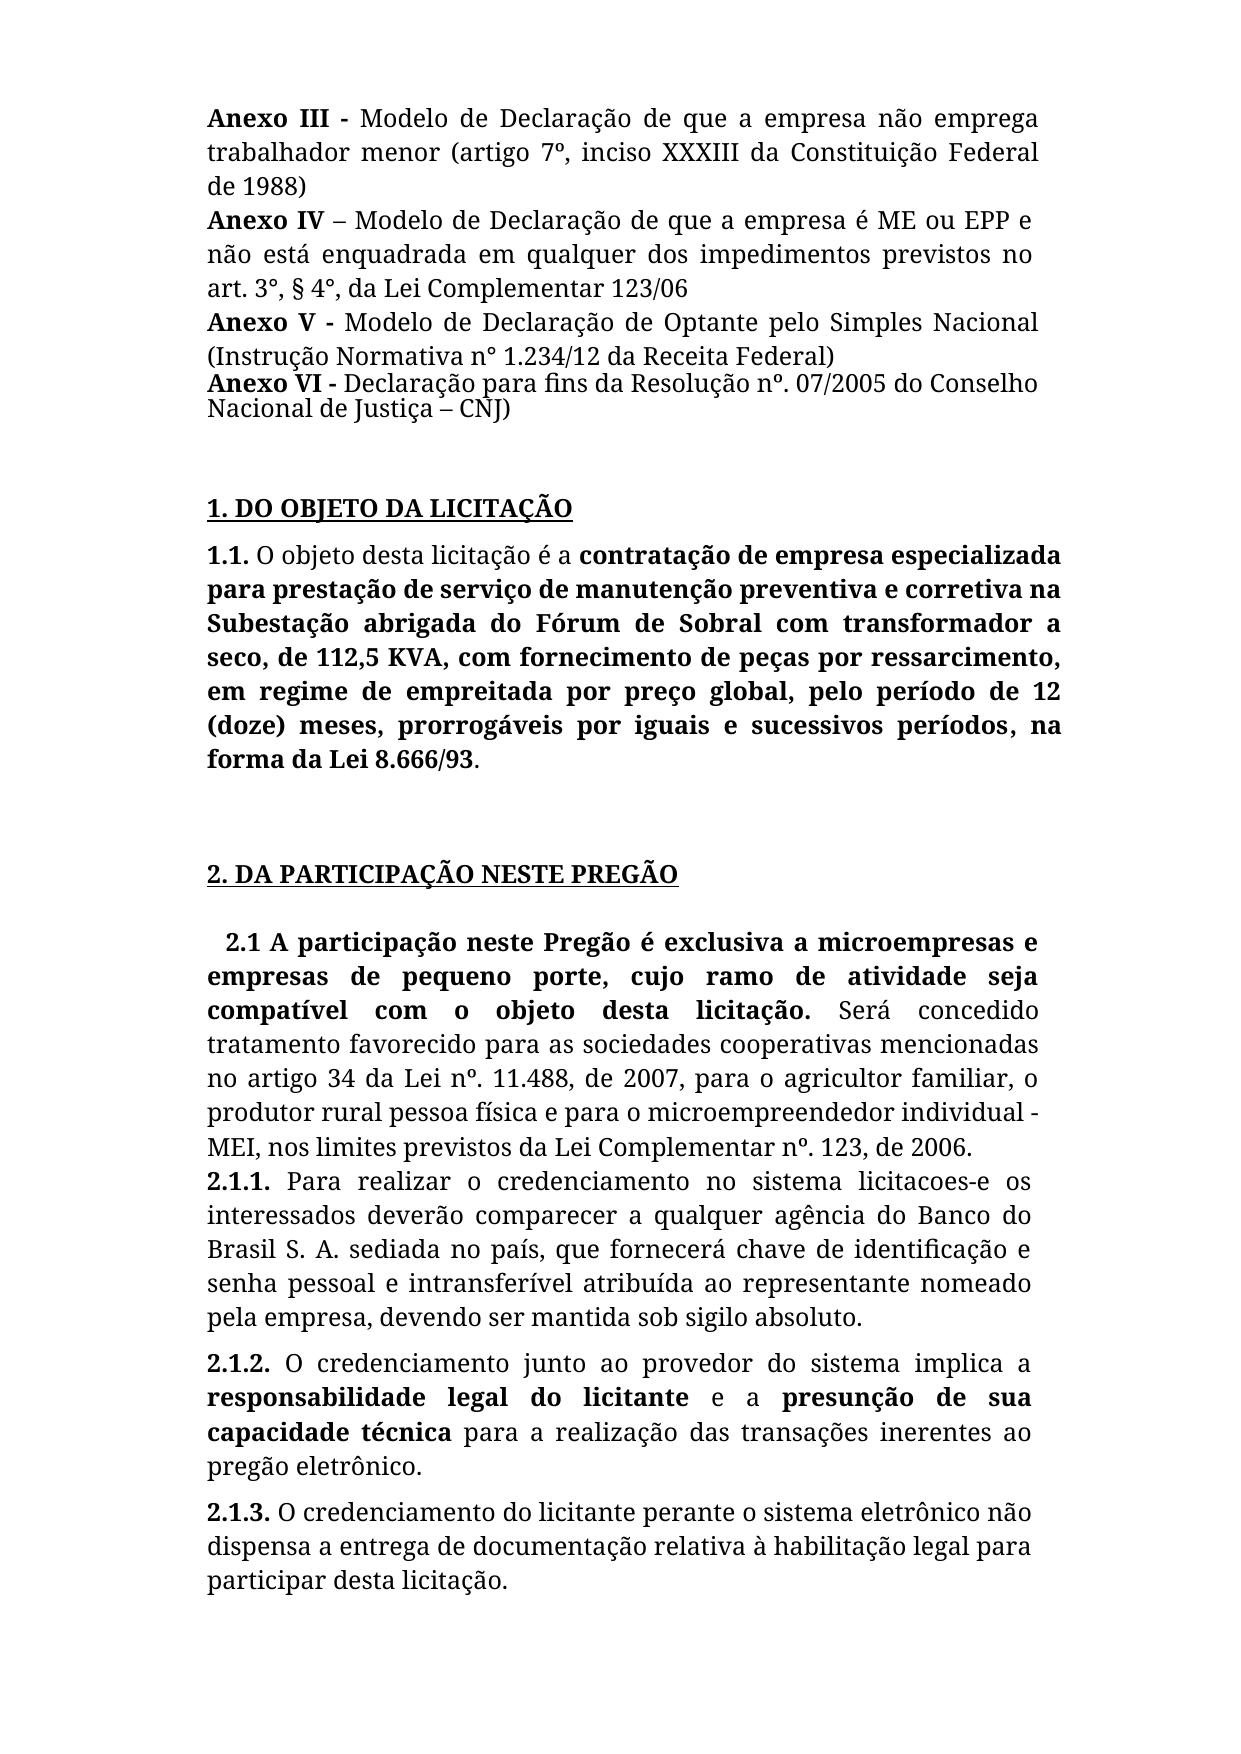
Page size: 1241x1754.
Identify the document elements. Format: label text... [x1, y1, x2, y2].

text 1.1. O objeto desta licitação é a contratação de empresa especializada para prestação de serviço de manutenção preventiva e corretiva na Subestação abrigada do Fórum de Sobral com transformador a seco, de 112,5 KVA, com fornecimento de peças por ressarcimento, em regime de empreitada por preço global, pelo período de 12 (doze) meses, prorrogáveis por iguais e sucessivos períodos, na forma da Lei 8.666/93. [207, 538, 1062, 776]
subtitle Anexo III - Modelo de Declaração de que a empresa não emprega trabalhador menor (artigo 7º, inciso XXXIII da Constituição Federal de 1988) [207, 100, 1039, 203]
subtitle 2.1 A participação neste Pregão é exclusiva a microempresas e empresas de pequeno porte, cujo ramo de atividade seja compatível com o objeto desta licitação. Será concedido tratamento favorecido para as sociedades cooperativas mencionadas no artigo 34 da Lei nº. 11.488, de 2007, para o agricultor familiar, o produtor rural pessoa física e para o microempreendedor individual - MEI, nos limites previstos da Lei Complementar nº. 123, de 2006. [207, 925, 1039, 1163]
subtitle 2. DA PARTICIPAÇÃO NESTE PREGÃO [207, 857, 1039, 891]
subtitle 2.1.1. Para realizar o credenciamento no sistema licitacoes-e os interessados deverão comparecer a qualquer agência do Banco do Brasil S. A. sediada no país, que fornecerá chave de identificação e senha pessoal e intransferível atribuída ao representante nomeado pela empresa, devendo ser mantida sob sigilo absoluto. [207, 1163, 1032, 1333]
subtitle 2.1.2. O credenciamento junto ao provedor do sistema implica a responsabilidade legal do licitante e a presunção de sua capacidade técnica para a realização das transações inerentes ao pregão eletrônico. [207, 1346, 1032, 1482]
subtitle Anexo VI - Declaração para fins da Resolução nº. 07/2005 do Conselho Nacional de Justiça – CNJ) [207, 373, 1039, 423]
subtitle 2.1.3. O credenciamento do licitante perante o sistema eletrônico não dispensa a entrega de documentação relativa à habilitação legal para participar desta licitação. [207, 1495, 1032, 1597]
text Anexo IV – Modelo de Declaração de que a empresa é ME ou EPP e não está enquadrada em qualquer dos impedimentos previstos no art. 3°, § 4°, da Lei Complementar 123/06 [207, 203, 1033, 305]
subtitle Anexo V - Modelo de Declaração de Optante pelo Simples Nacional (Instrução Normativa n° 1.234/12 da Receita Federal) [207, 305, 1039, 373]
subtitle 1. DO OBJETO DA LICITAÇÃO [207, 491, 1039, 525]
